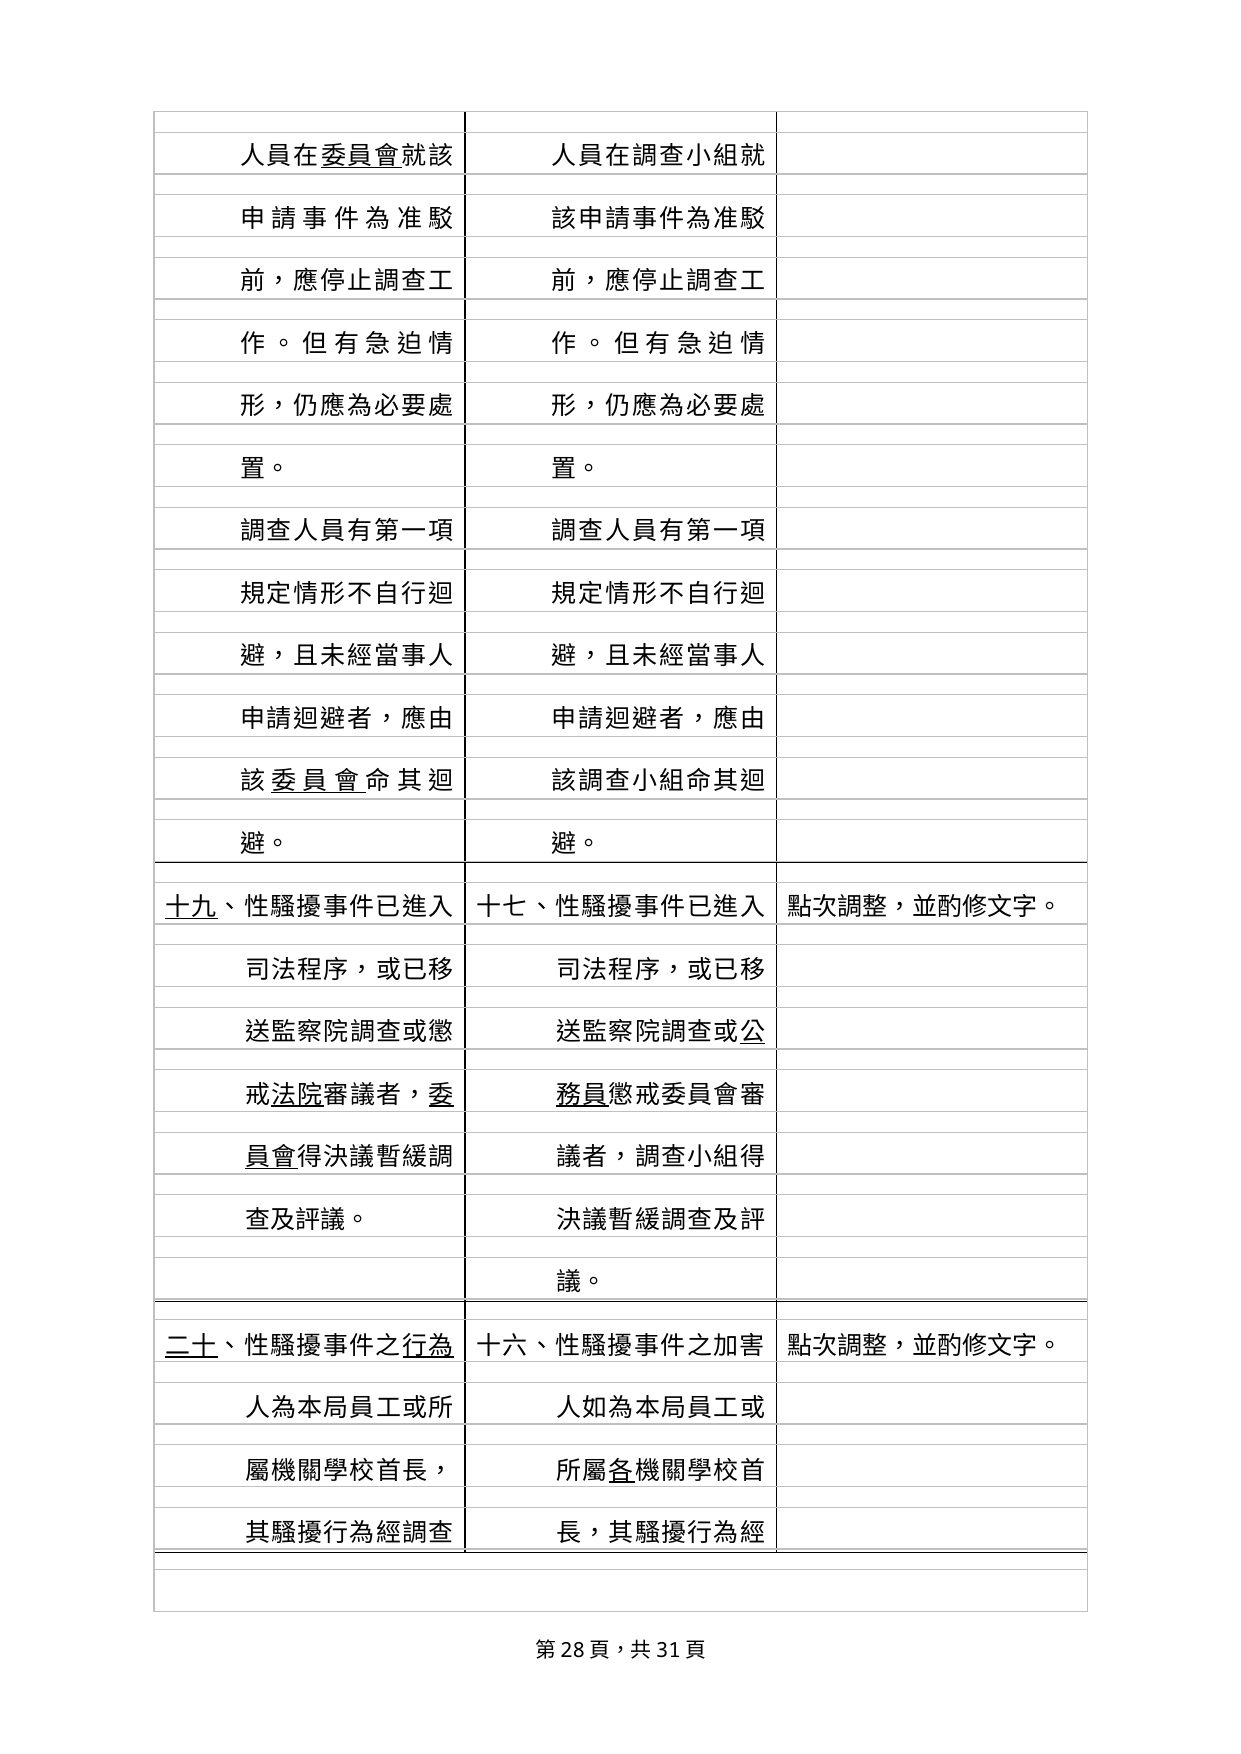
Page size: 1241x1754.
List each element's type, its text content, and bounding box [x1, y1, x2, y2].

table_cell [777, 1425, 1087, 1444]
table_cell 避。 [155, 820, 464, 861]
table_cell 十九、性騷擾事件已進入 [155, 883, 464, 923]
table_cell [155, 1487, 464, 1507]
table_cell [466, 1425, 776, 1444]
table_cell [777, 362, 1087, 382]
table_cell [777, 1237, 1087, 1257]
table_cell 議者，調查小組得 [466, 1133, 776, 1173]
table_cell [777, 1133, 1087, 1173]
table_cell [777, 320, 1087, 361]
table_cell [777, 945, 1087, 986]
table_cell [777, 1302, 1087, 1319]
table_cell 二十、性騷擾事件之行為 [155, 1320, 464, 1361]
table_cell 調查人員有第一項 [155, 508, 464, 548]
table_cell [466, 987, 776, 1007]
table_cell [777, 758, 1087, 798]
table_cell [155, 1258, 464, 1298]
table_cell 議。 [466, 1258, 776, 1298]
table_cell 長，其騷擾行為經 [466, 1508, 776, 1548]
table_cell [777, 1362, 1087, 1382]
table_cell [466, 1112, 776, 1132]
table_cell 員會得決議暫緩調 [155, 1133, 464, 1173]
table_cell 申請事件為准駁 [155, 195, 464, 236]
table_cell 置。 [155, 445, 464, 486]
table_cell [155, 1237, 464, 1257]
table_cell [155, 863, 464, 882]
table_cell 送監察院調查或公 [466, 1008, 776, 1048]
table_cell [777, 800, 1087, 819]
table_cell [777, 820, 1087, 861]
table_cell [155, 1175, 464, 1194]
table_cell [777, 258, 1087, 298]
table_cell 點次調整，並酌修文字。 [777, 1320, 1087, 1361]
table_cell [777, 1175, 1087, 1194]
table_cell 人員在委員會就該 [155, 133, 464, 173]
table_cell 司法程序，或已移 [466, 945, 776, 986]
table_cell [777, 300, 1087, 319]
table_cell [777, 633, 1087, 673]
table_cell [777, 133, 1087, 173]
table_cell [777, 112, 1087, 132]
table_cell [777, 1487, 1087, 1507]
table_cell 決議暫緩調查及評 [466, 1195, 776, 1236]
table_cell 務員懲戒委員會審 [466, 1070, 776, 1111]
table_cell [777, 1112, 1087, 1132]
table_cell [777, 1008, 1087, 1048]
table_cell 該委員會命其迴 [155, 758, 464, 798]
table_cell [777, 508, 1087, 548]
table_cell 規定情形不自行迴 [155, 570, 464, 611]
table_cell 形，仍應為必要處 [155, 383, 464, 423]
table_cell 屬機關學校首長， [155, 1445, 464, 1486]
table_cell [777, 987, 1087, 1007]
table_cell [777, 445, 1087, 486]
table_cell [777, 570, 1087, 611]
table_cell 避。 [466, 820, 776, 861]
table_cell [777, 1383, 1087, 1423]
table_cell [777, 1508, 1087, 1548]
table_cell 十七、性騷擾事件已進入 [466, 883, 776, 923]
table_cell [155, 1050, 464, 1069]
table_cell [466, 1237, 776, 1257]
table_cell 前，應停止調查工 [155, 258, 464, 298]
table_cell [777, 1445, 1087, 1486]
table_cell 司法程序，或已移 [155, 945, 464, 986]
table_cell [466, 863, 776, 882]
table_cell [466, 1362, 776, 1382]
table_cell [777, 737, 1087, 757]
table_cell [777, 383, 1087, 423]
table_cell 點次調整，並酌修文字。 [777, 883, 1087, 923]
table_cell [466, 1487, 776, 1507]
table_cell [777, 487, 1087, 507]
table_cell [466, 1050, 776, 1069]
table_cell [777, 925, 1087, 944]
table_cell 所屬各機關學校首 [466, 1445, 776, 1486]
table_cell 該調查小組命其迴 [466, 758, 776, 798]
table_cell [777, 550, 1087, 569]
table_cell [777, 863, 1087, 882]
table_cell 避，且未經當事人 [155, 633, 464, 673]
table_cell [155, 925, 464, 944]
table_cell [777, 1050, 1087, 1069]
table_cell 十六、性騷擾事件之加害 [466, 1320, 776, 1361]
table_cell 戒法院審議者，委 [155, 1070, 464, 1111]
table_cell [777, 1195, 1087, 1236]
table_cell 前，應停止調查工 [466, 258, 776, 298]
table_cell 人如為本局員工或 [466, 1383, 776, 1423]
table_cell [777, 237, 1087, 257]
table_cell [466, 1175, 776, 1194]
table_cell 形，仍應為必要處 [466, 383, 776, 423]
table_cell [777, 1070, 1087, 1111]
table_cell 送監察院調查或懲 [155, 1008, 464, 1048]
table_cell 該申請事件為准駁 [466, 195, 776, 236]
table_cell 作。但有急迫情 [155, 320, 464, 361]
table_cell 人員在調查小組就 [466, 133, 776, 173]
table_cell [466, 925, 776, 944]
table_cell [777, 612, 1087, 632]
table_cell [777, 175, 1087, 194]
table_cell 作。但有急迫情 [466, 320, 776, 361]
table_cell 置。 [466, 445, 776, 486]
table_cell 避，且未經當事人 [466, 633, 776, 673]
table_cell 申請迴避者，應由 [466, 695, 776, 736]
table_cell 查及評議。 [155, 1195, 464, 1236]
table_cell 其騷擾行為經調查 [155, 1508, 464, 1548]
table_cell [777, 1258, 1087, 1298]
table_cell [155, 1302, 464, 1319]
table_cell [777, 195, 1087, 236]
table_cell [155, 1425, 464, 1444]
table_cell [155, 987, 464, 1007]
table_cell [777, 675, 1087, 694]
table_cell [155, 1112, 464, 1132]
table_cell [155, 1362, 464, 1382]
table_cell 規定情形不自行迴 [466, 570, 776, 611]
table_cell [466, 1302, 776, 1319]
table_cell 調查人員有第一項 [466, 508, 776, 548]
table_cell 人為本局員工或所 [155, 1383, 464, 1423]
table_cell [777, 425, 1087, 444]
table_cell 申請迴避者，應由 [155, 695, 464, 736]
table_cell [777, 695, 1087, 736]
